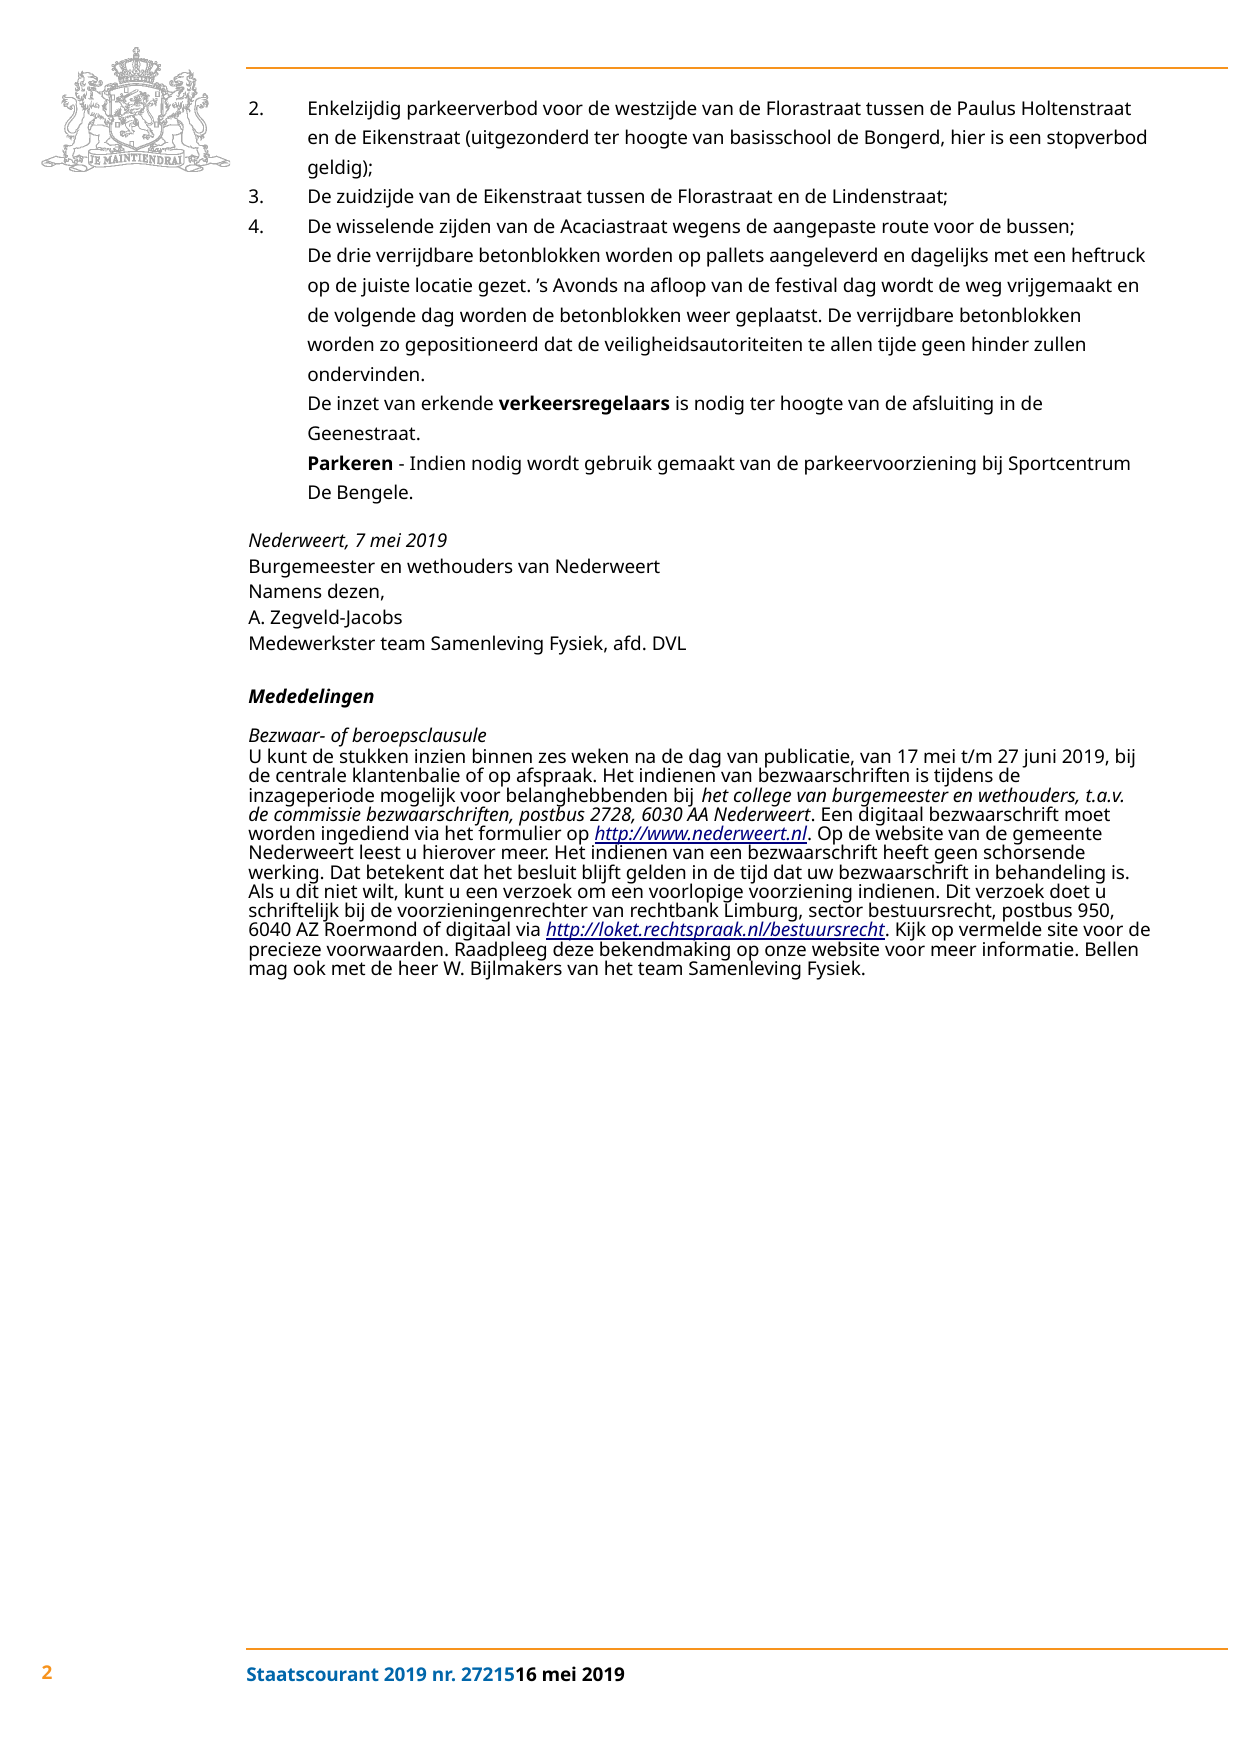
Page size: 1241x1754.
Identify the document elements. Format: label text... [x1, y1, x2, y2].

text Burgemeester en wethouders van Nederweert [248, 553, 1152, 579]
text Bezwaar- of beroepsclausule [248, 722, 1152, 748]
list Parkeren - Indien nodig wordt gebruik gemaakt van de parkeervoorziening bij Sportcentrum De Bengele. [248, 450, 1152, 505]
text Nederweert, 7 mei 2019 [248, 527, 1152, 553]
picture [41, 47, 231, 172]
text A. Zegveld-Jacobs [248, 604, 1152, 630]
list De zuidzijde van de Eikenstraat tussen de Florastraat en de Lindenstraat; [248, 183, 1152, 209]
text Mededelingen [248, 683, 1152, 709]
text Medewerkster team Samenleving Fysiek, afd. DVL [248, 630, 1152, 656]
list De inzet van erkende verkeersregelaars is nodig ter hoogte van de afsluiting in de Geenestraat. [248, 391, 1152, 446]
text Namens dezen, [248, 579, 1152, 604]
text U kunt de stukken inzien binnen zes weken na de dag van publicatie, van 17 mei t/m 27 juni 2019, bij de centrale klantenbalie of op afspraak. Het indienen van bezwaarschriften is tijdens de inzageperiode mogelijk voor belanghebbenden bij het college van burgemeester en wethouders, t.a.v. de commissie bezwaarschriften, postbus 2728, 6030 AA Nederweert. Een digitaal bezwaarschrift moet worden ingediend via het formulier op http://www.nederweert.nl. Op de website van de gemeente Nederweert leest u hierover meer. Het indienen van een bezwaarschrift heeft geen schorsende werking. Dat betekent dat het besluit blijft gelden in de tijd dat uw bezwaarschrift in behandeling is. Als u dit niet wilt, kunt u een verzoek om een voorlopige voorziening indienen. Dit verzoek doet u schriftelijk bij de voorzieningenrechter van rechtbank Limburg, sector bestuursrecht, postbus 950, 6040 AZ Roermond of digitaal via http://loket.rechtspraak.nl/bestuursrecht. Kijk op vermelde site voor de precieze voorwaarden. Raadpleeg deze bekendmaking op onze website voor meer informatie. Bellen mag ook met de heer W. Bijlmakers van het team Samenleving Fysiek. [248, 748, 1152, 979]
list De wisselende zijden van de Acaciastraat wegens de aangepaste route voor de bussen; [248, 213, 1152, 239]
list De drie verrijdbare betonblokken worden op pallets aangeleverd en dagelijks met een heftruck op de juiste locatie gezet. ’s Avonds na afloop van de festival dag wordt de weg vrijgemaakt en de volgende dag worden de betonblokken weer geplaatst. De verrijdbare betonblokken worden zo gepositioneerd dat de veiligheidsautoriteiten te allen tijde geen hinder zullen ondervinden. [248, 243, 1152, 387]
list Enkelzijdig parkeerverbod voor de westzijde van de Florastraat tussen de Paulus Holtenstraat en de Eikenstraat (uitgezonderd ter hoogte van basisschool de Bongerd, hier is een stopverbod geldig); [248, 95, 1152, 180]
